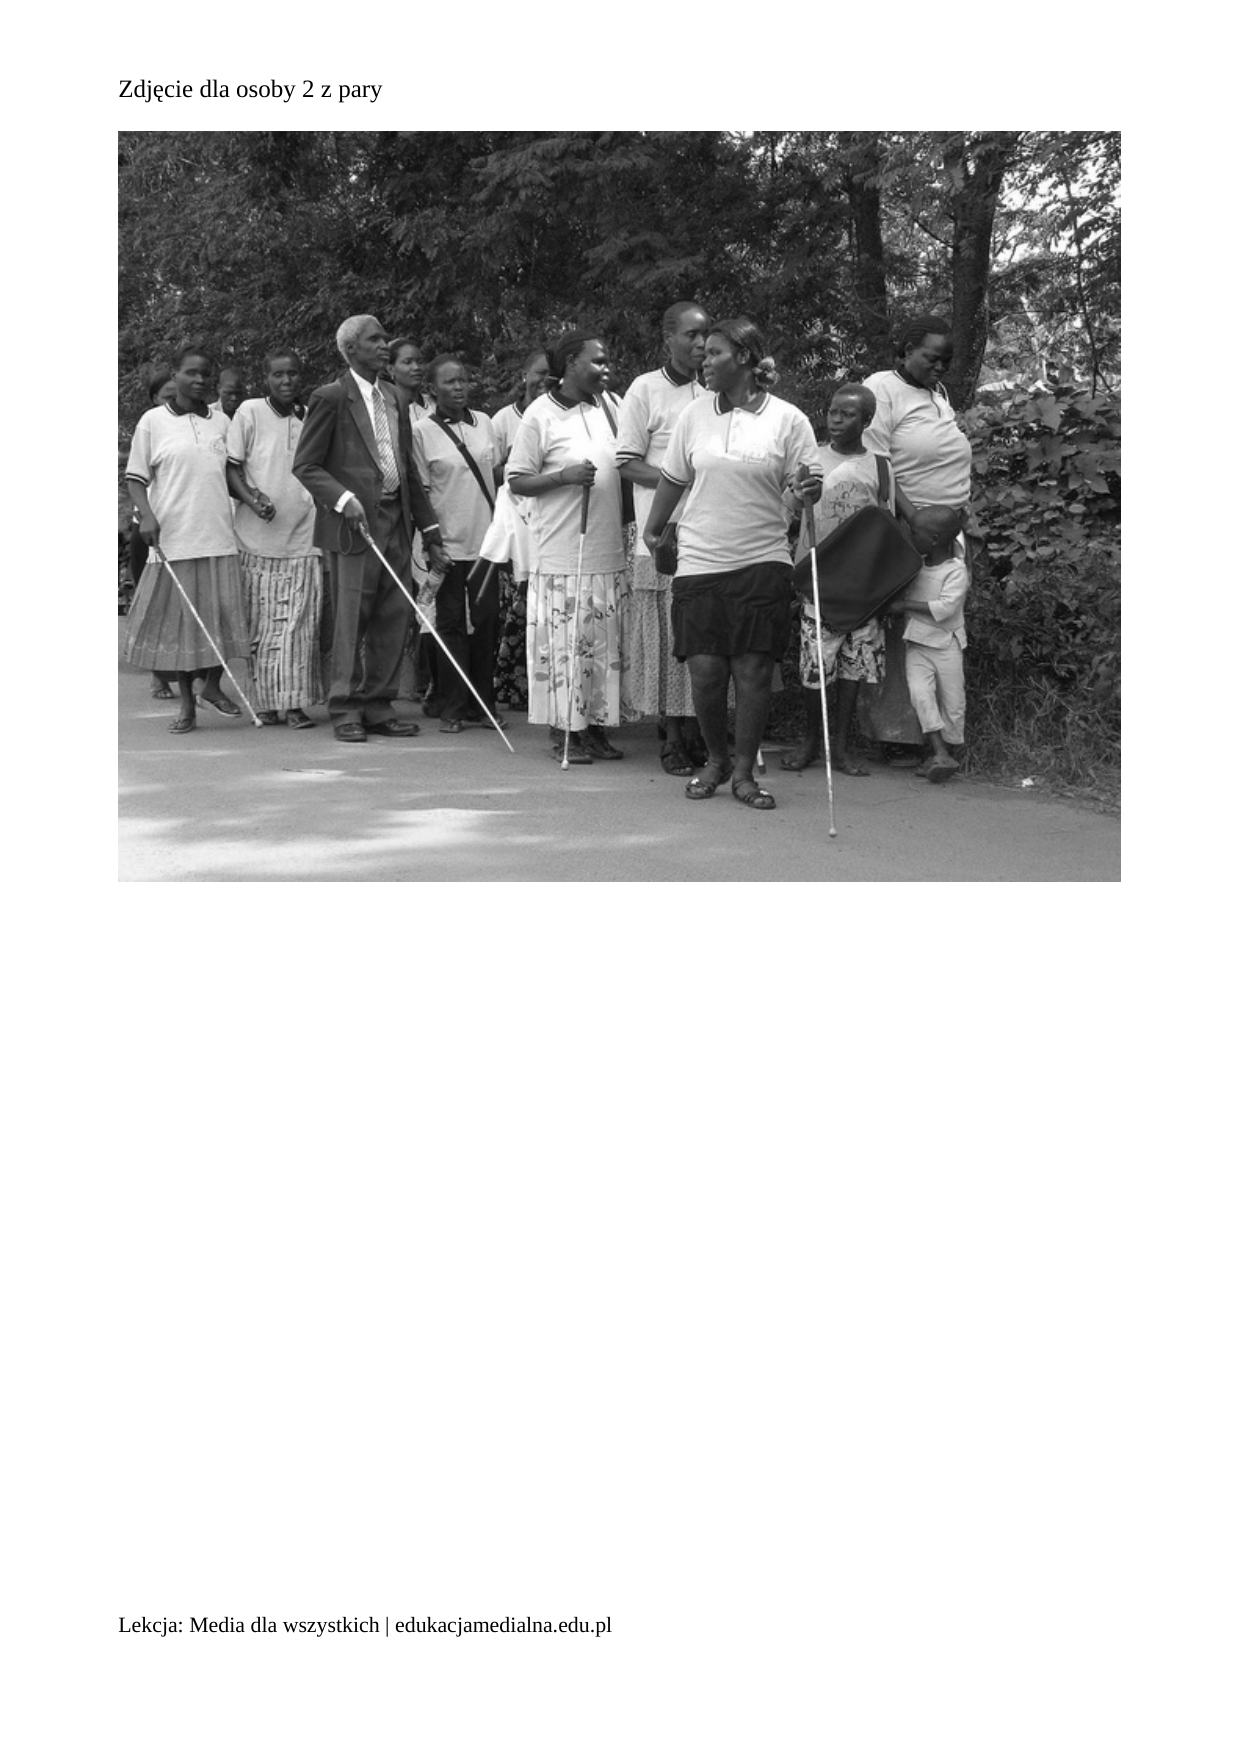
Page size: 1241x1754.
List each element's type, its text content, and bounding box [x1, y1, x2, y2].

picture [118, 131, 1121, 882]
text Zdjęcie dla osoby 2 z pary [118, 74, 1122, 102]
